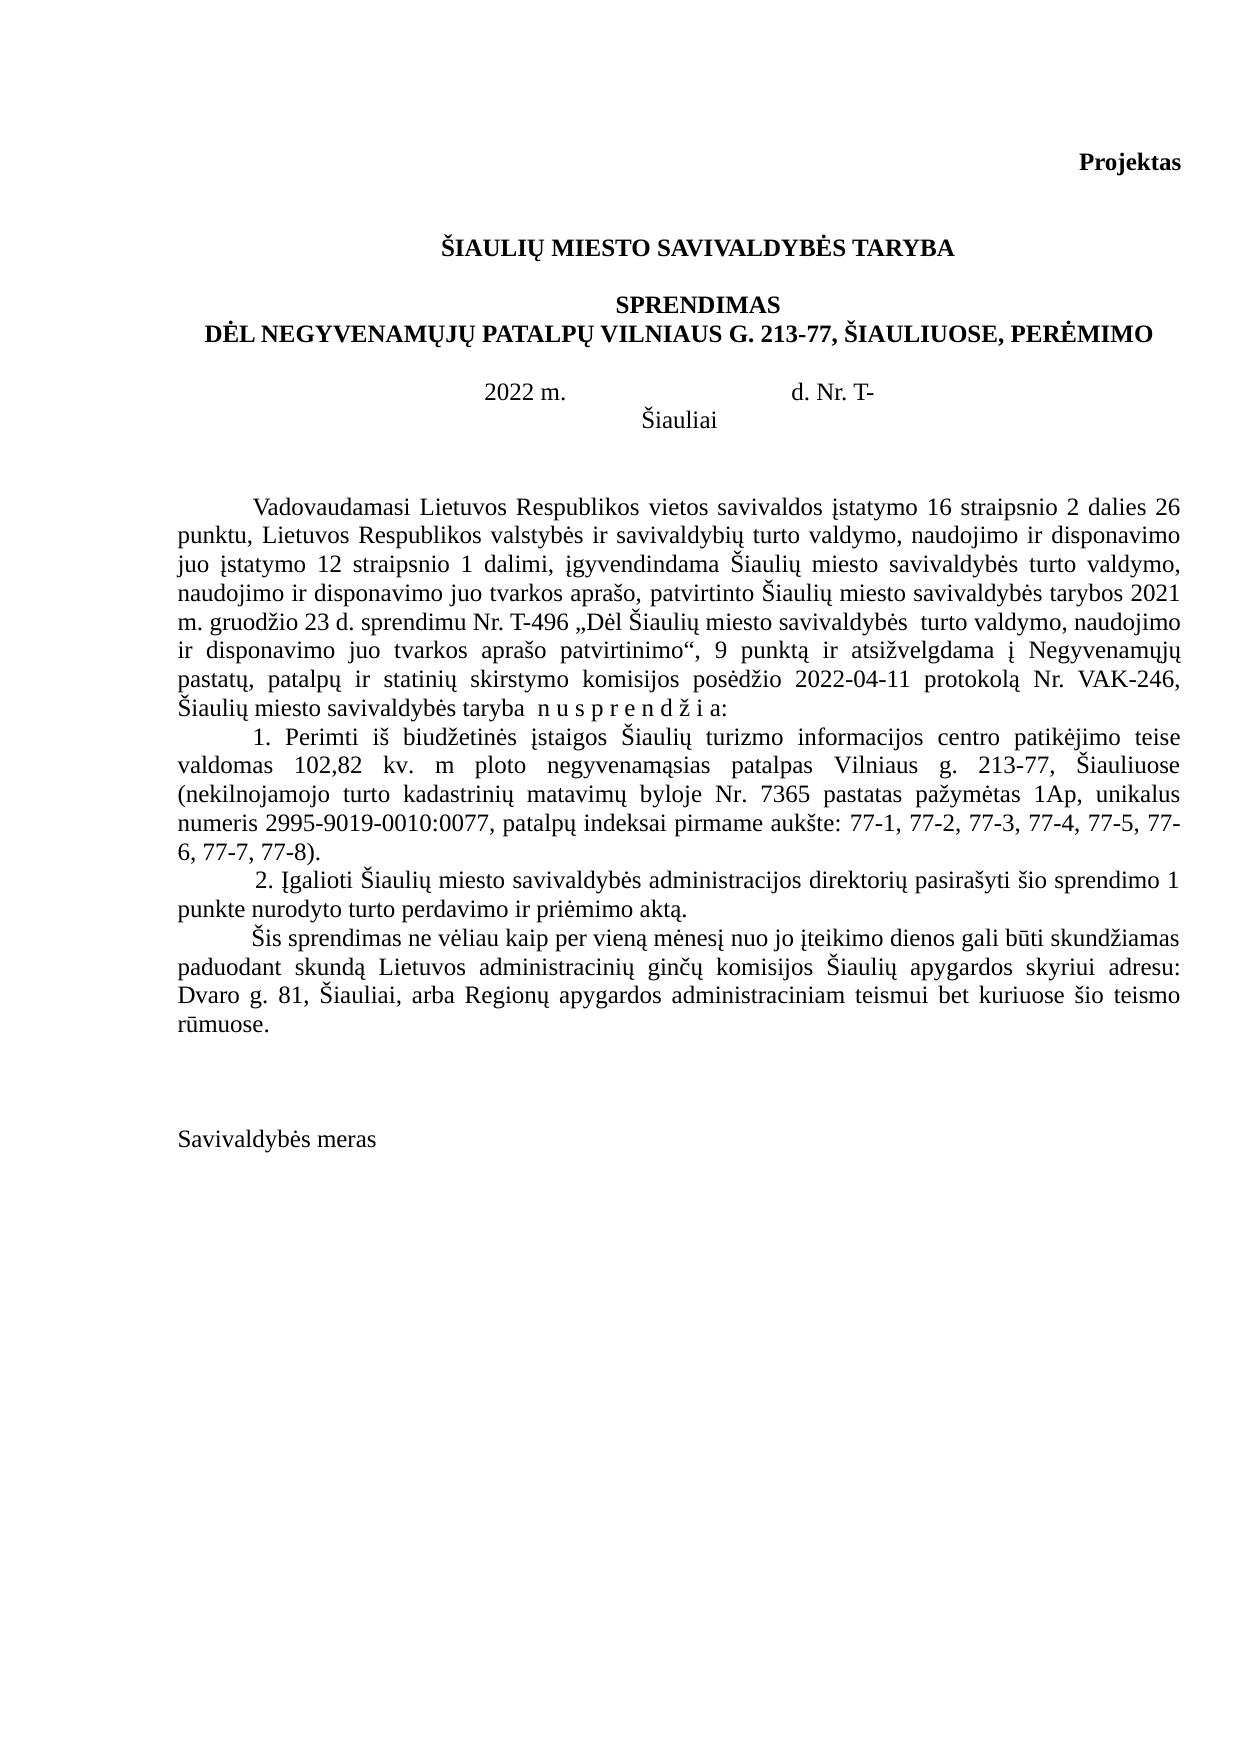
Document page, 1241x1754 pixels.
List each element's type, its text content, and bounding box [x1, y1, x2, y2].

text 2022 m. d. Nr. T- [177, 377, 1181, 406]
text SPRENDIMAS [215, 291, 1181, 319]
text Vadovaudamasi Lietuvos Respublikos vietos savivaldos įstatymo 16 straipsnio 2 dalies 26 punktu, Lietuvos Respublikos valstybės ir savivaldybių turto valdymo, naudojimo ir disponavimo juo įstatymo 12 straipsnio 1 dalimi, įgyvendindama Šiaulių miesto savivaldybės turto valdymo, naudojimo ir disponavimo juo tvarkos aprašo, patvirtinto Šiaulių miesto savivaldybės tarybos 2021 m. gruodžio 23 d. sprendimu Nr. T-496 „Dėl Šiaulių miesto savivaldybės turto valdymo, naudojimo ir disponavimo juo tvarkos aprašo patvirtinimo“, 9 punktą ir atsižvelgdama į Negyvenamųjų pastatų, patalpų ir statinių skirstymo komisijos posėdžio 2022-04-11 protokolą Nr. VAK-246, Šiaulių miesto savivaldybės taryba n u s p r e n d ž i a: [177, 492, 1181, 722]
text Savivaldybės meras [177, 1124, 1181, 1153]
text Šiauliai [177, 406, 1181, 434]
text DĖL NEGYVENAMŲJŲ PATALPŲ VILNIAUS G. 213-77, ŠIAULIUOSE, PERĖMIMO [177, 319, 1181, 348]
text 2. Įgalioti Šiaulių miesto savivaldybės administracijos direktorių pasirašyti šio sprendimo 1 punkte nurodyto turto perdavimo ir priėmimo aktą. [177, 866, 1181, 923]
text Projektas [177, 147, 1181, 176]
text Šis sprendimas ne vėliau kaip per vieną mėnesį nuo jo įteikimo dienos gali būti skundžiamas paduodant skundą Lietuvos administracinių ginčų komisijos Šiaulių apygardos skyriui adresu: Dvaro g. 81, Šiauliai, arba Regionų apygardos administraciniam teismui bet kuriuose šio teismo rūmuose. [177, 923, 1181, 1038]
text 1. Perimti iš biudžetinės įstaigos Šiaulių turizmo informacijos centro patikėjimo teise valdomas 102,82 kv. m ploto negyvenamąsias patalpas Vilniaus g. 213-77, Šiauliuose (nekilnojamojo turto kadastrinių matavimų byloje Nr. 7365 pastatas pažymėtas 1Ap, unikalus numeris 2995-9019-0010:0077, patalpų indeksai pirmame aukšte: 77-1, 77-2, 77-3, 77-4, 77-5, 77-6, 77-7, 77-8). [177, 722, 1181, 866]
text ŠIAULIŲ MIESTO SAVIVALDYBĖS TARYBA [215, 233, 1181, 262]
